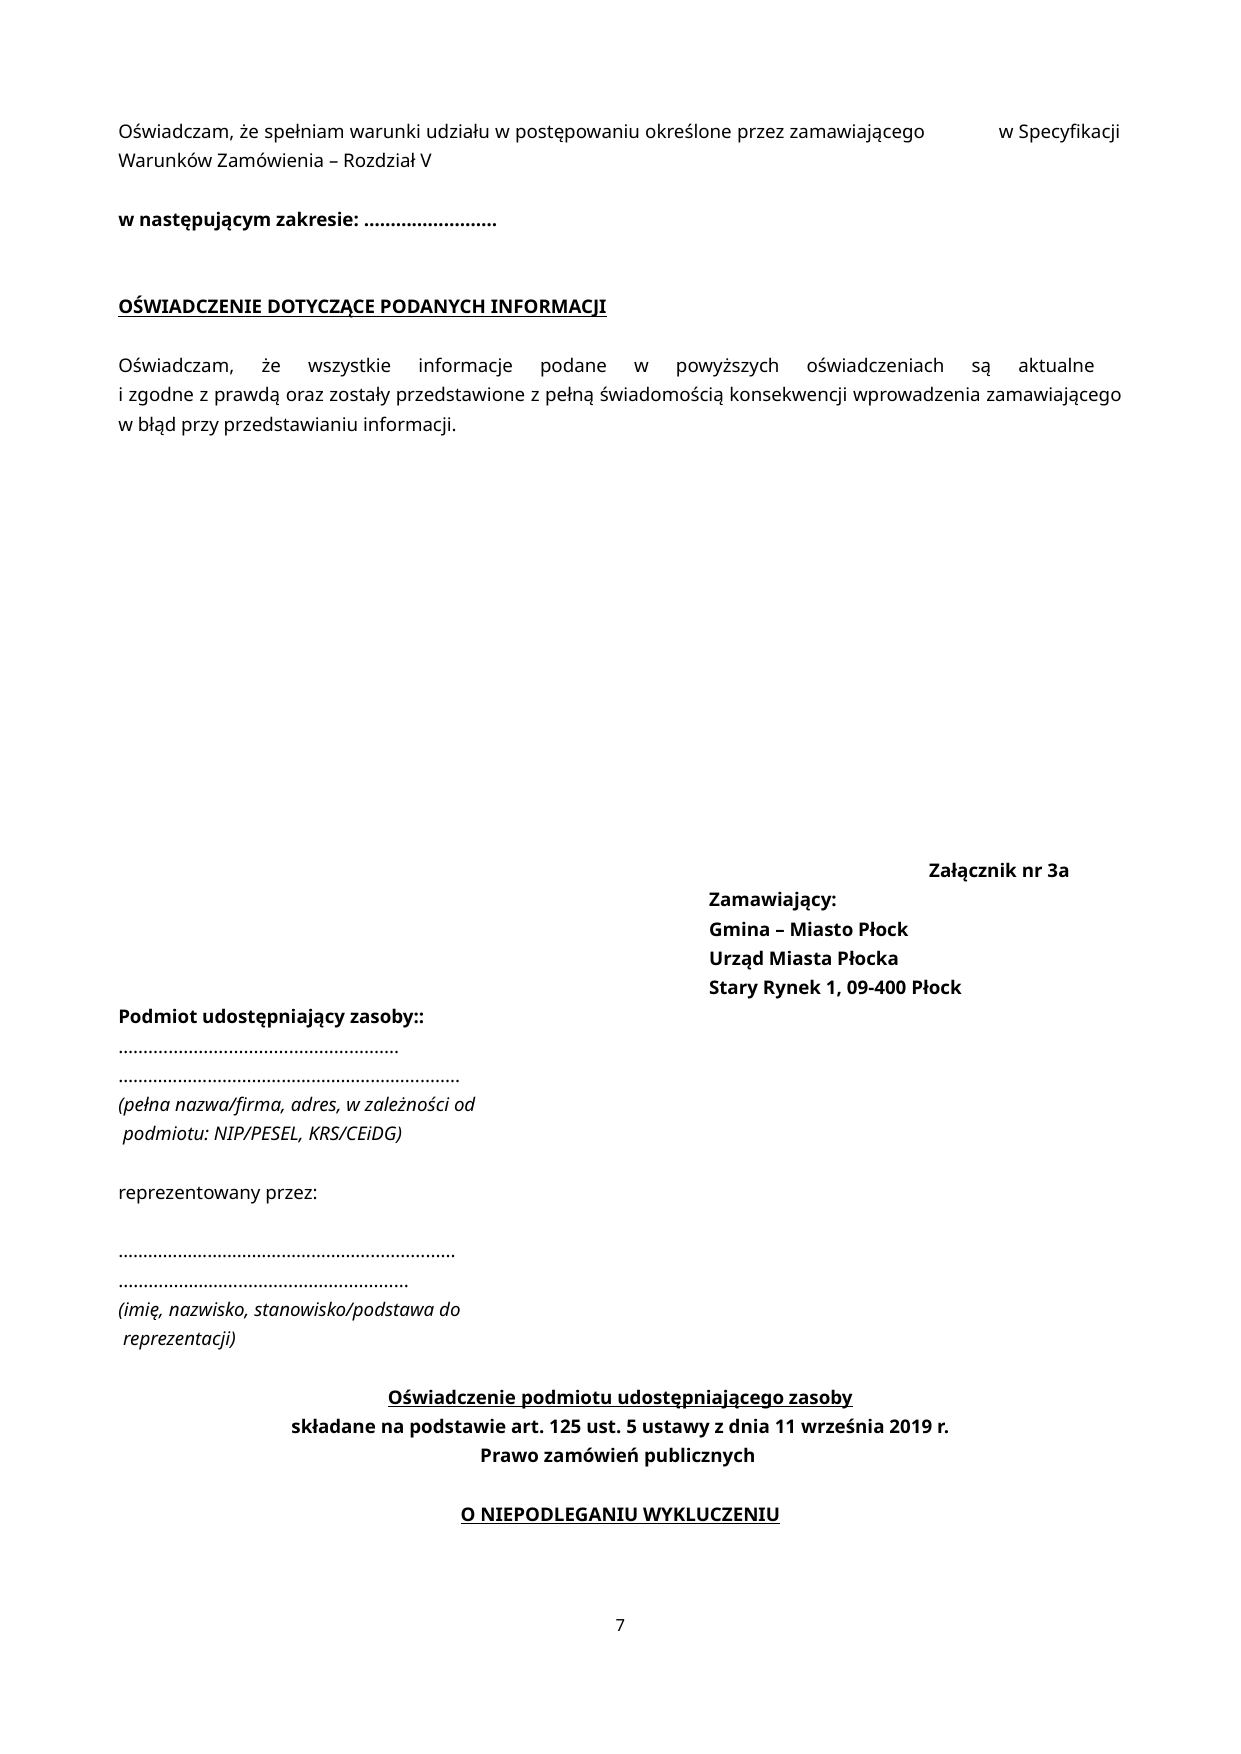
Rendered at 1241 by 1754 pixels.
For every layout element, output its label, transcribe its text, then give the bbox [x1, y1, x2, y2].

text Gmina – Miasto Płock [118, 916, 1122, 941]
text …..................................................... [118, 1033, 1122, 1058]
text (imię, nazwisko, stanowisko/podstawa do [118, 1296, 1122, 1322]
text w następującym zakresie: ……………………. [118, 206, 1122, 231]
text Załącznik nr 3a [118, 857, 1122, 883]
text Oświadczam, że spełniam warunki udziału w postępowaniu określone przez zamawiającego w Specyfikacji Warunków Zamówienia – Rozdział V [118, 118, 1122, 173]
text Urząd Miasta Płocka [118, 945, 1122, 971]
text ……………………………………………................. [118, 1238, 1122, 1263]
text składane na podstawie art. 125 ust. 5 ustawy z dnia 11 września 2019 r. [118, 1413, 1122, 1439]
text OŚWIADCZENIE DOTYCZĄCE PODANYCH INFORMACJI [118, 294, 1122, 319]
text Oświadczam, że wszystkie informacje podane w powyższych oświadczeniach są aktualne i zgodne z prawdą oraz zostały przedstawione z pełną świadomością konsekwencji wprowadzenia zamawiającego w błąd przy przedstawianiu informacji. [118, 352, 1122, 436]
text (pełna nazwa/firma, adres, w zależności od [118, 1091, 1122, 1117]
text .............……….................................... [118, 1267, 1122, 1293]
text reprezentacji) [118, 1326, 1122, 1351]
text reprezentowany przez: [118, 1179, 1122, 1205]
text podmiotu: NIP/PESEL, KRS/CEiDG) [118, 1121, 1122, 1146]
text Oświadczenie podmiotu udostępniającego zasoby [118, 1384, 1122, 1410]
text Stary Rynek 1, 09-400 Płock [118, 974, 1122, 1000]
text …………………………………………………............ [118, 1062, 1122, 1088]
text Prawo zamówień publicznych [118, 1443, 1122, 1468]
text O NIEPODLEGANIU WYKLUCZENIU [118, 1501, 1122, 1527]
text Zamawiający: [118, 887, 1122, 912]
text Podmiot udostępniający zasoby:: [118, 1004, 1122, 1029]
